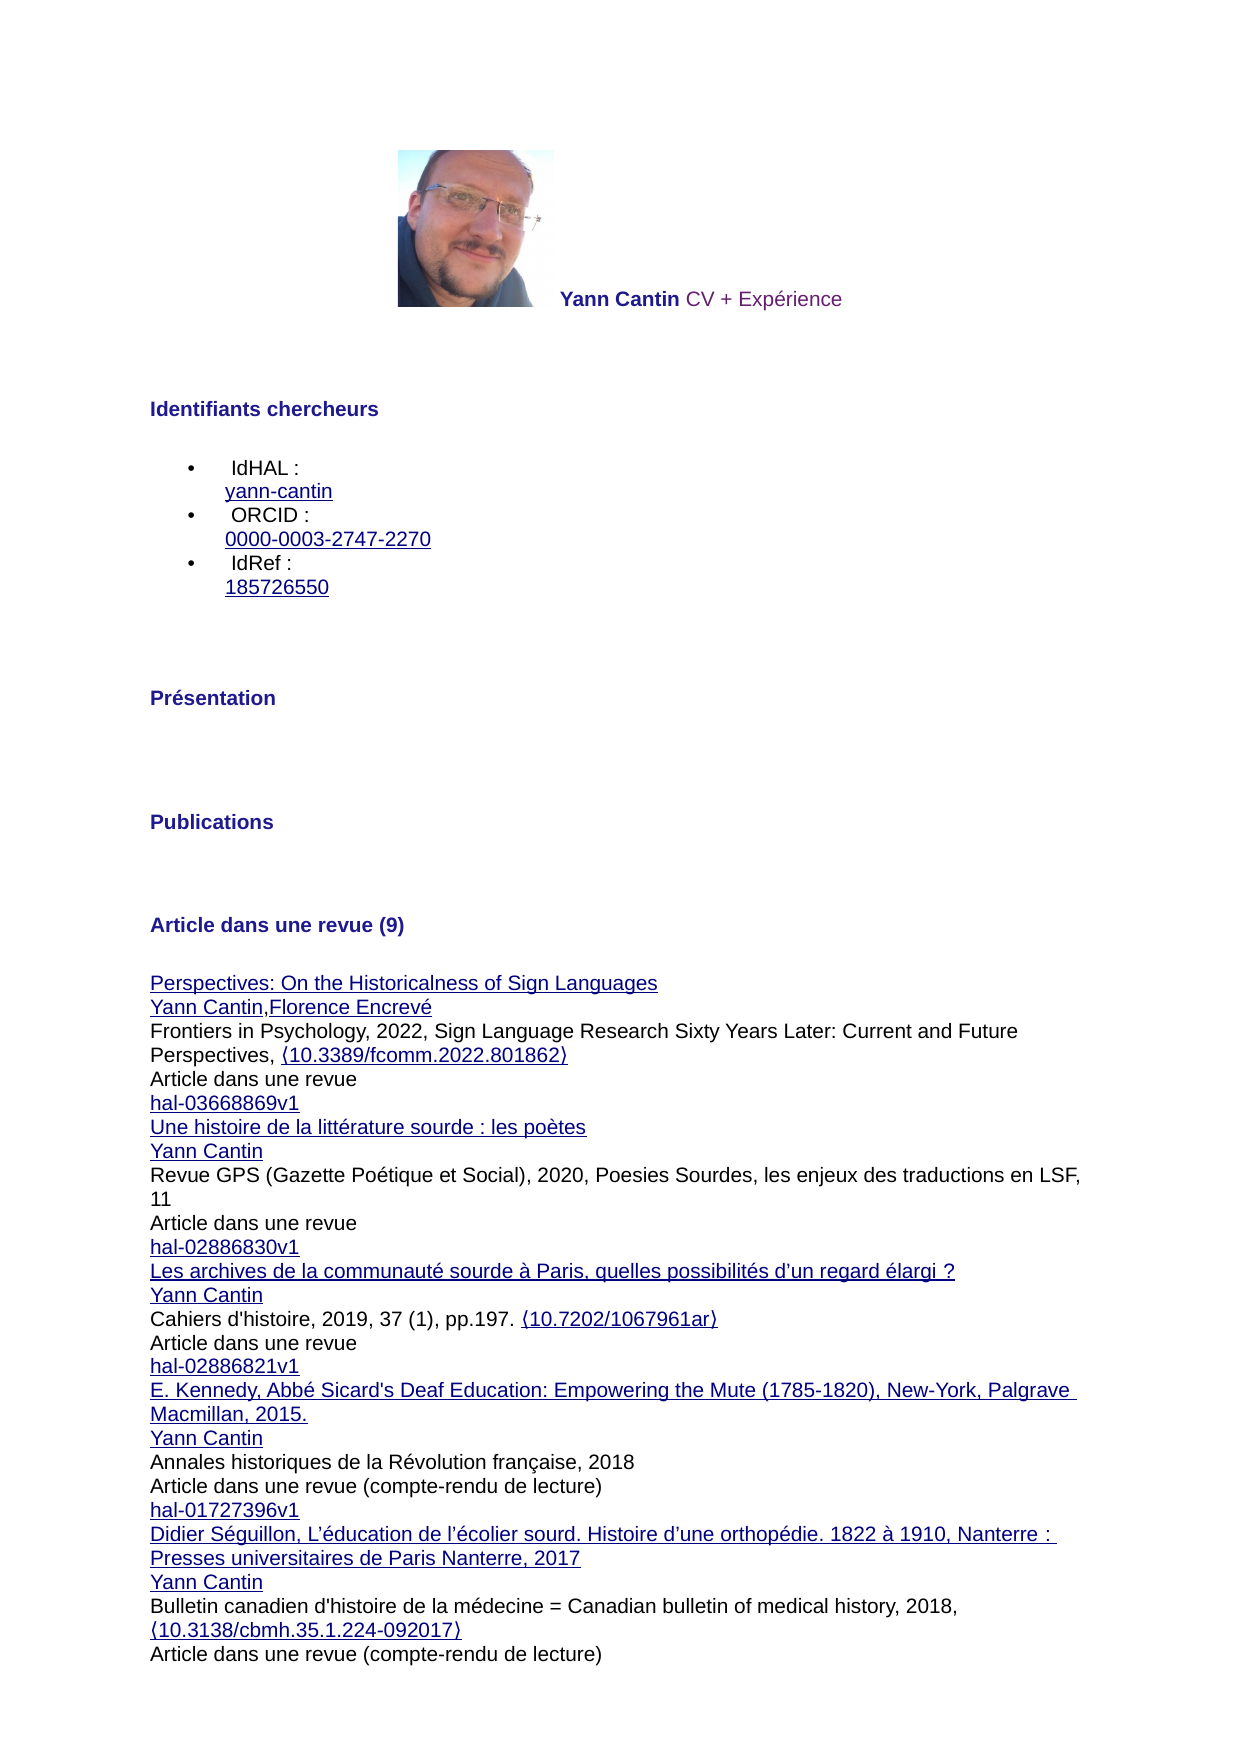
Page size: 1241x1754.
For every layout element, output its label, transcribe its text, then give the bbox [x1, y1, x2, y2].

list yann-cantin [187, 479, 1090, 503]
subtitle Article dans une revue (9) [150, 913, 1090, 937]
table_cell Les archives de la communauté sourde à Paris, quelles possibilités d’un regard élargi ? Yann Cantin Cahiers d'histoire, 2019, 37 (1), pp.197. ⟨10.7202/1067961ar⟩ Article dans une revue hal-02886821v1 [150, 1259, 1090, 1378]
picture [397, 150, 554, 307]
table_cell Une histoire de la littérature sourde : les poètes Yann Cantin Revue GPS (Gazette Poétique et Social), 2020, Poesies Sourdes, les enjeux des traductions en LSF, 11 Article dans une revue hal-02886830v1 [150, 1115, 1090, 1258]
list IdHAL : [187, 455, 1090, 479]
subtitle Publications [150, 809, 1090, 833]
table_cell Didier Séguillon, L’éducation de l’écolier sourd. Histoire d’une orthopédie. 1822 à 1910, Nanterre : Presses universitaires de Paris Nanterre, 2017 Yann Cantin Bulletin canadien d'histoire de la médecine = Canadian bulletin of medical history, 2018, ⟨10.3138/cbmh.35.1.224-092017⟩ Article dans une revue (compte-rendu de lecture) [150, 1522, 1090, 1666]
subtitle Présentation [150, 686, 1090, 709]
subtitle Yann Cantin CV + Expérience [150, 150, 1090, 311]
list ORCID : [187, 503, 1090, 527]
list 185726550 [187, 575, 1090, 599]
list IdRef : [187, 551, 1090, 575]
subtitle Identifiants chercheurs [150, 397, 1090, 421]
table_cell E. Kennedy, Abbé Sicard's Deaf Education: Empowering the Mute (1785-1820), New-York, Palgrave Macmillan, 2015. Yann Cantin Annales historiques de la Révolution française, 2018 Article dans une revue (compte-rendu de lecture) hal-01727396v1 [150, 1378, 1090, 1522]
list 0000-0003-2747-2270 [187, 527, 1090, 551]
table_header Perspectives: On the Historicalness of Sign Languages Yann Cantin,Florence Encrevé Frontiers in Psychology, 2022, Sign Language Research Sixty Years Later: Current and Future Perspectives, ⟨10.3389/fcomm.2022.801862⟩ Article dans une revue hal-03668869v1 [150, 971, 1090, 1115]
